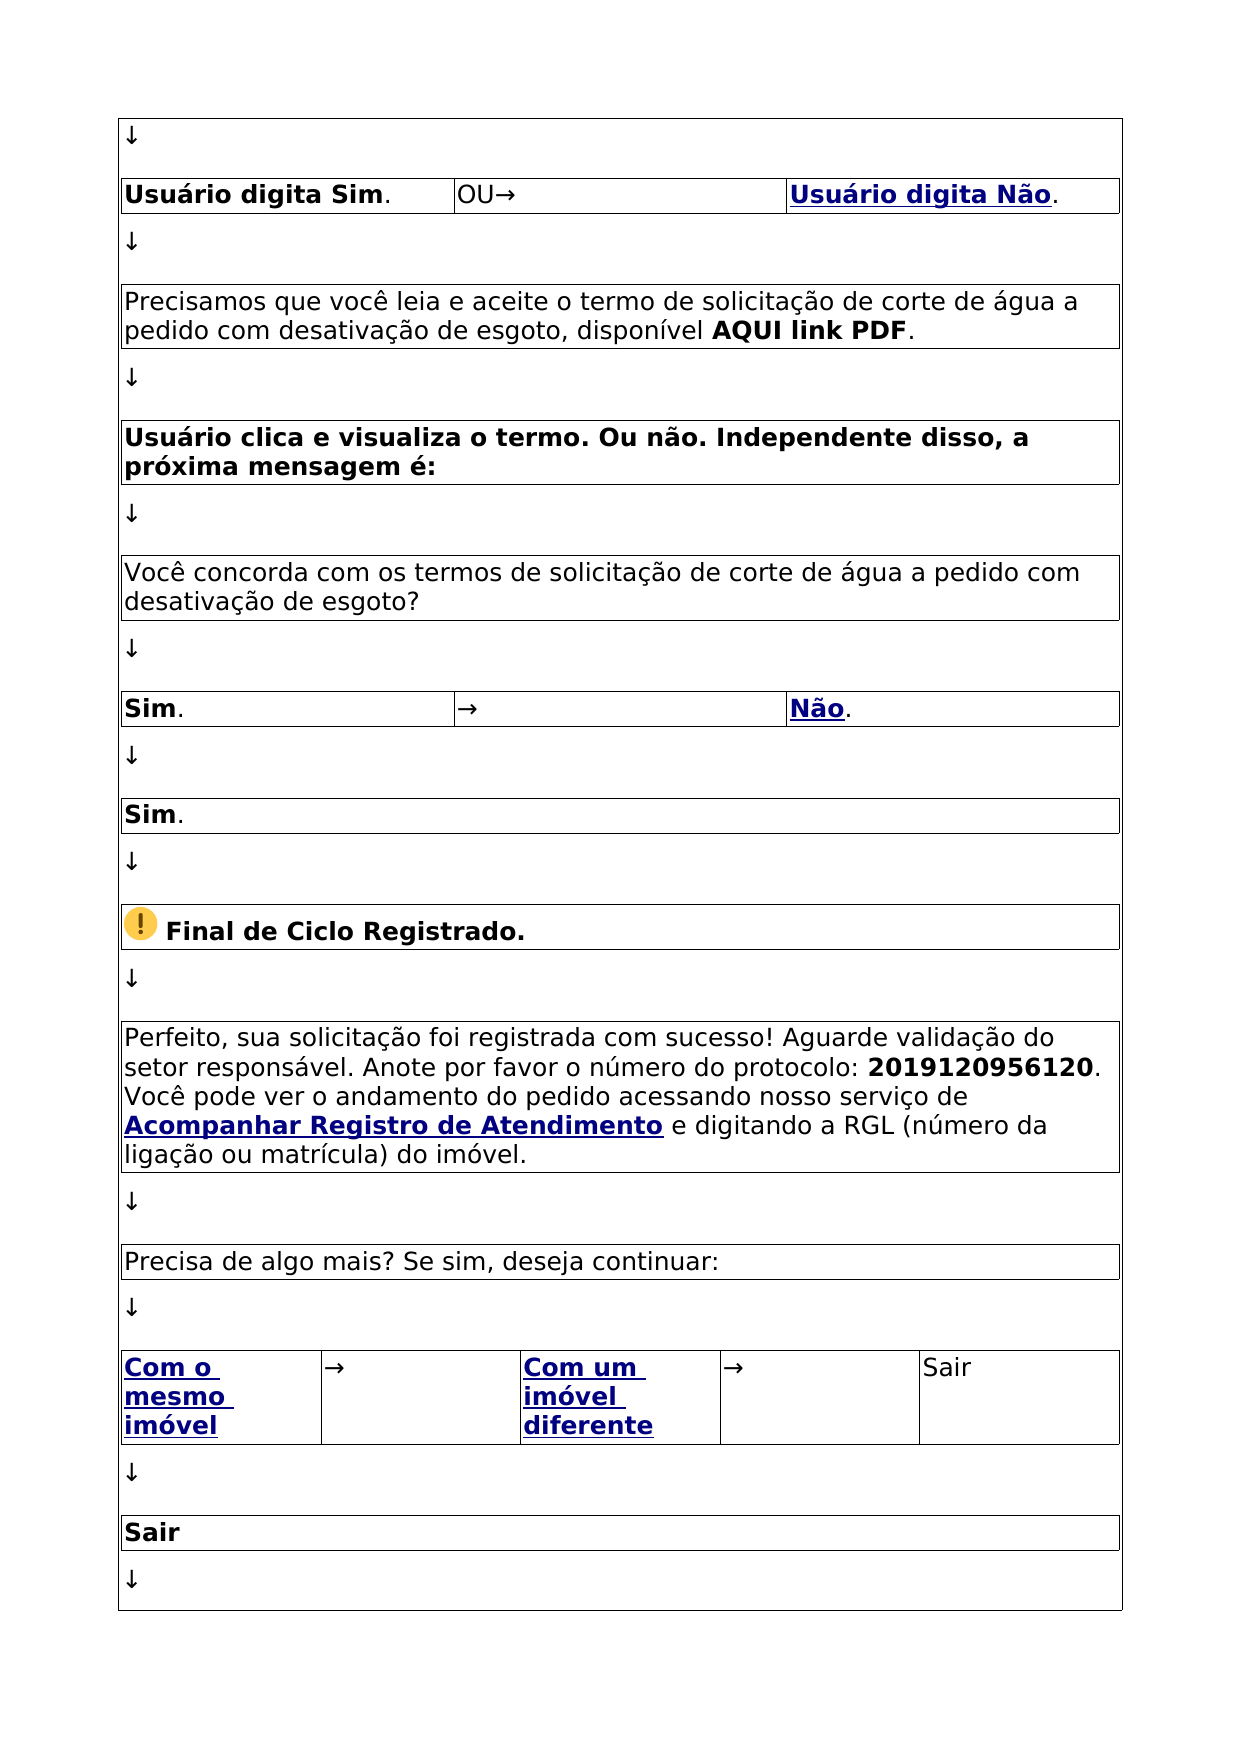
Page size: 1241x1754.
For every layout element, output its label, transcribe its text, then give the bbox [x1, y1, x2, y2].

table_header Sair [920, 1351, 1119, 1443]
table_header Não. [787, 692, 1119, 726]
table_header Sair [122, 1516, 1119, 1550]
table_header Perfeito, sua solicitação foi registrada com sucesso! Aguarde validação do setor responsável. Anote por favor o número do protocolo: 2019120956120. Você pode ver o andamento do pedido acessando nosso serviço de Acompanhar Registro de Atendimento e digitando a RGL (número da ligação ou matrícula) do imóvel. [122, 1022, 1119, 1172]
table_header Com um imóvel diferente [521, 1351, 720, 1443]
table_header Usuário digita Não. [787, 179, 1119, 213]
table_header Você concorda com os termos de solicitação de corte de água a pedido com desativação de esgoto? [122, 556, 1119, 619]
table_header OU→ [455, 179, 786, 213]
table_header Precisamos que você leia e aceite o termo de solicitação de corte de água a pedido com desativação de esgoto, disponível AQUI link PDF. [122, 285, 1119, 348]
table_header Usuário digita Sim. [122, 179, 454, 213]
table_header Sim. [122, 692, 454, 726]
table_header Precisa de algo mais? Se sim, deseja continuar: [122, 1245, 1119, 1279]
table_header Final de Ciclo Registrado. [122, 905, 1119, 949]
table_header Com o mesmo imóvel [122, 1351, 321, 1443]
table_header ↓ ↓ ↓ ↓ ↓ ↓ ↓ ↓ ↓ ↓ ↓ ↓ [119, 119, 1122, 1609]
table_header Usuário clica e visualiza o termo. Ou não. Independente disso, a próxima mensagem é: [122, 421, 1119, 484]
table_header → [721, 1351, 919, 1443]
table_header → [455, 692, 786, 726]
table_header → [322, 1351, 520, 1443]
table_header Sim. [122, 799, 1119, 832]
